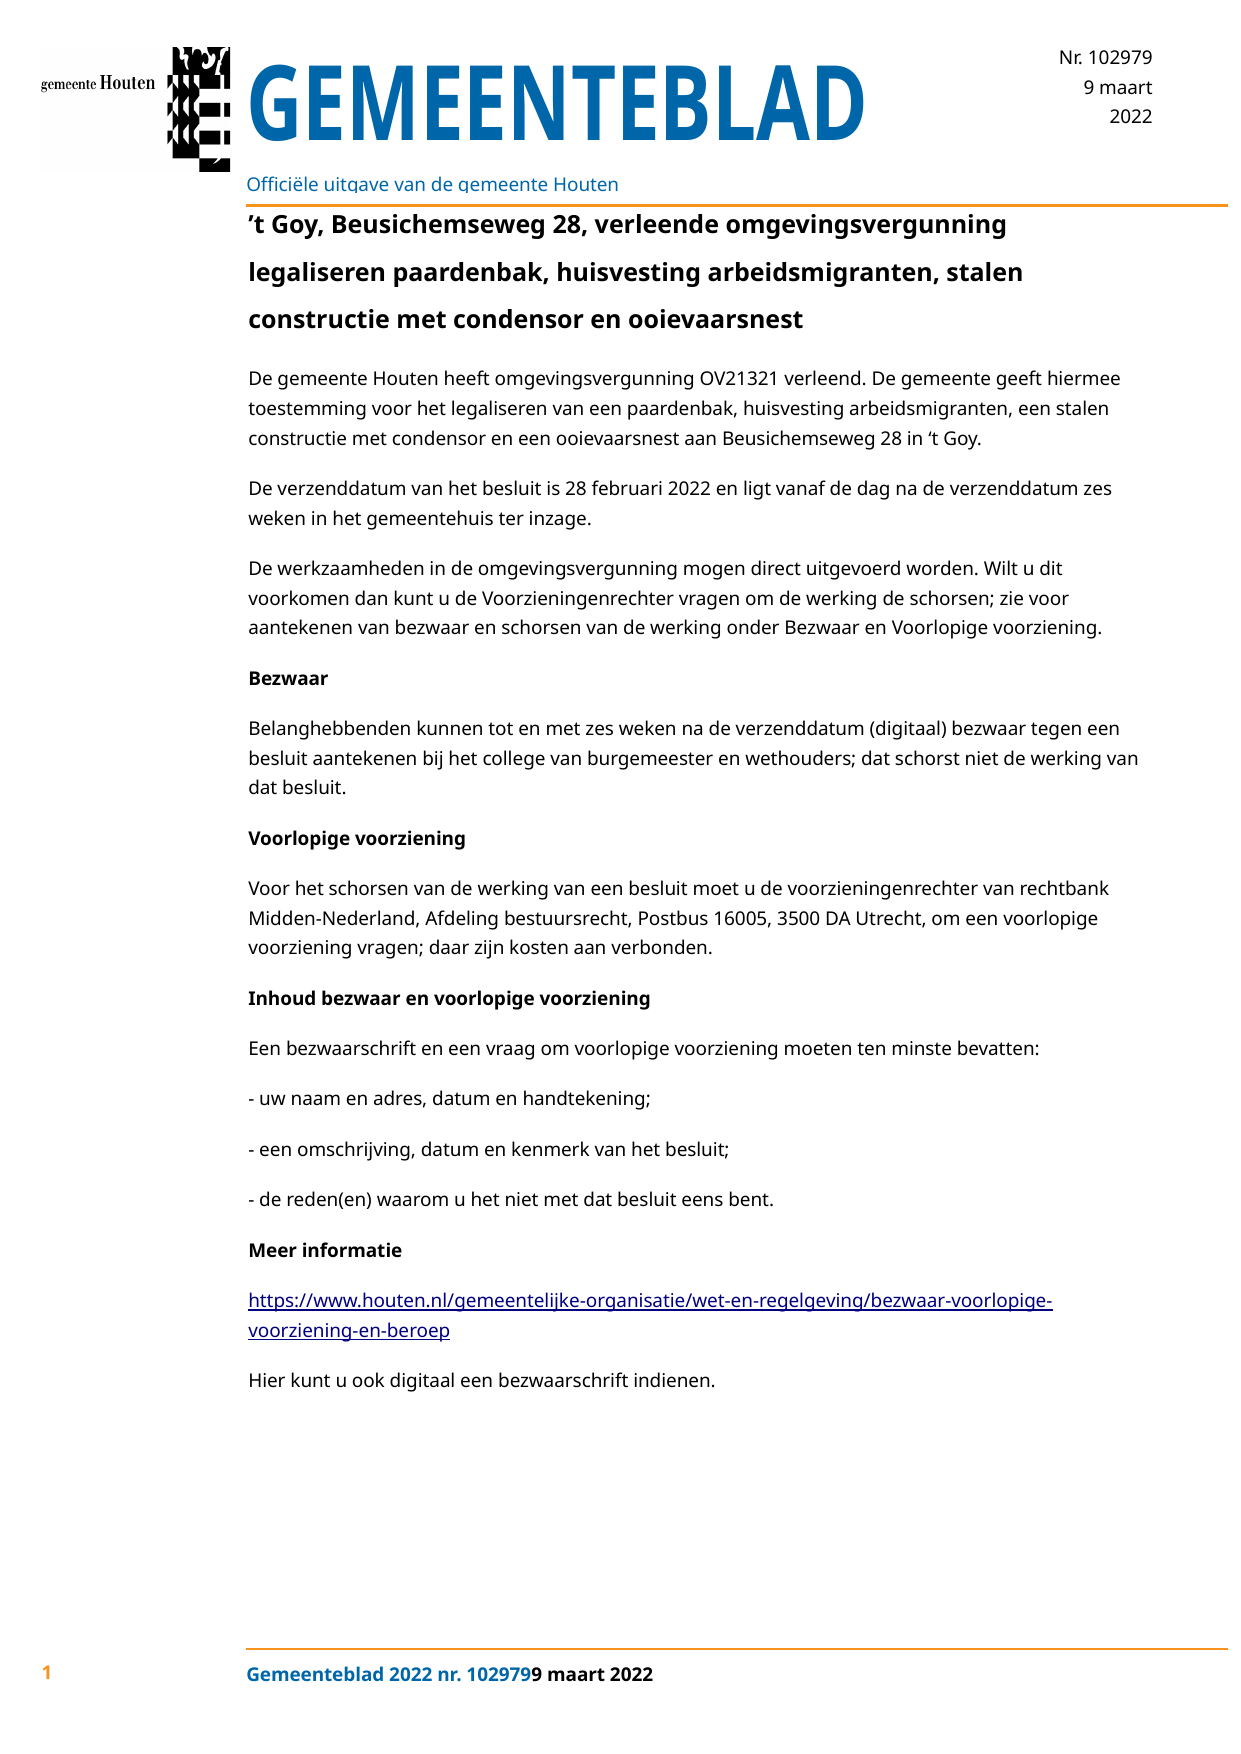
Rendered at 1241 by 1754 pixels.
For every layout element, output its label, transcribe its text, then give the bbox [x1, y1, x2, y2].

text De verzenddatum van het besluit is 28 februari 2022 en ligt vanaf de dag na de verzenddatum zes weken in het gemeentehuis ter inzage. [248, 475, 1152, 530]
text https://www.houten.nl/gemeentelijke-organisatie/wet-en-regelgeving/bezwaar-voorlopige-voorziening-en-beroep [248, 1287, 1152, 1342]
text De werkzaamheden in de omgevingsvergunning mogen direct uitgevoerd worden. Wilt u dit voorkomen dan kunt u de Voorzieningenrechter vragen om de werking de schorsen; zie voor aantekenen van bezwaar en schorsen van de werking onder Bezwaar en Voorlopige voorziening. [248, 555, 1152, 640]
text - een omschrijving, datum en kenmerk van het besluit; [248, 1136, 1152, 1162]
text Voorlopige voorziening [248, 825, 1152, 850]
text - de reden(en) waarom u het niet met dat besluit eens bent. [248, 1186, 1152, 1212]
text Belanghebbenden kunnen tot en met zes weken na de verzenddatum (digitaal) bezwaar tegen een besluit aantekenen bij het college van burgemeester en wethouders; dat schorst niet de werking van dat besluit. [248, 715, 1152, 800]
text Bezwaar [248, 665, 1152, 690]
text Hier kunt u ook digitaal een bezwaarschrift indienen. [248, 1367, 1152, 1393]
text Een bezwaarschrift en een vraag om voorlopige voorziening moeten ten minste bevatten: [248, 1035, 1152, 1061]
text ’t Goy, Beusichemseweg 28, verleende omgevingsvergunning legaliseren paardenbak, huisvesting arbeidsmigranten, stalen constructie met condensor en ooievaarsnest [248, 207, 1152, 336]
picture [41, 47, 231, 172]
text Voor het schorsen van de werking van een besluit moet u de voorzieningenrechter van rechtbank Midden-Nederland, Afdeling bestuursrecht, Postbus 16005, 3500 DA Utrecht, om een voorlopige voorziening vragen; daar zijn kosten aan verbonden. [248, 875, 1152, 960]
text - uw naam en adres, datum en handtekening; [248, 1086, 1152, 1111]
text De gemeente Houten heeft omgevingsvergunning OV21321 verleend. De gemeente geeft hiermee toestemming voor het legaliseren van een paardenbak, huisvesting arbeidsmigranten, een stalen constructie met condensor en een ooievaarsnest aan Beusichemseweg 28 in ‘t Goy. [248, 366, 1152, 450]
text Meer informatie [248, 1237, 1152, 1262]
text Inhoud bezwaar en voorlopige voorziening [248, 985, 1152, 1010]
